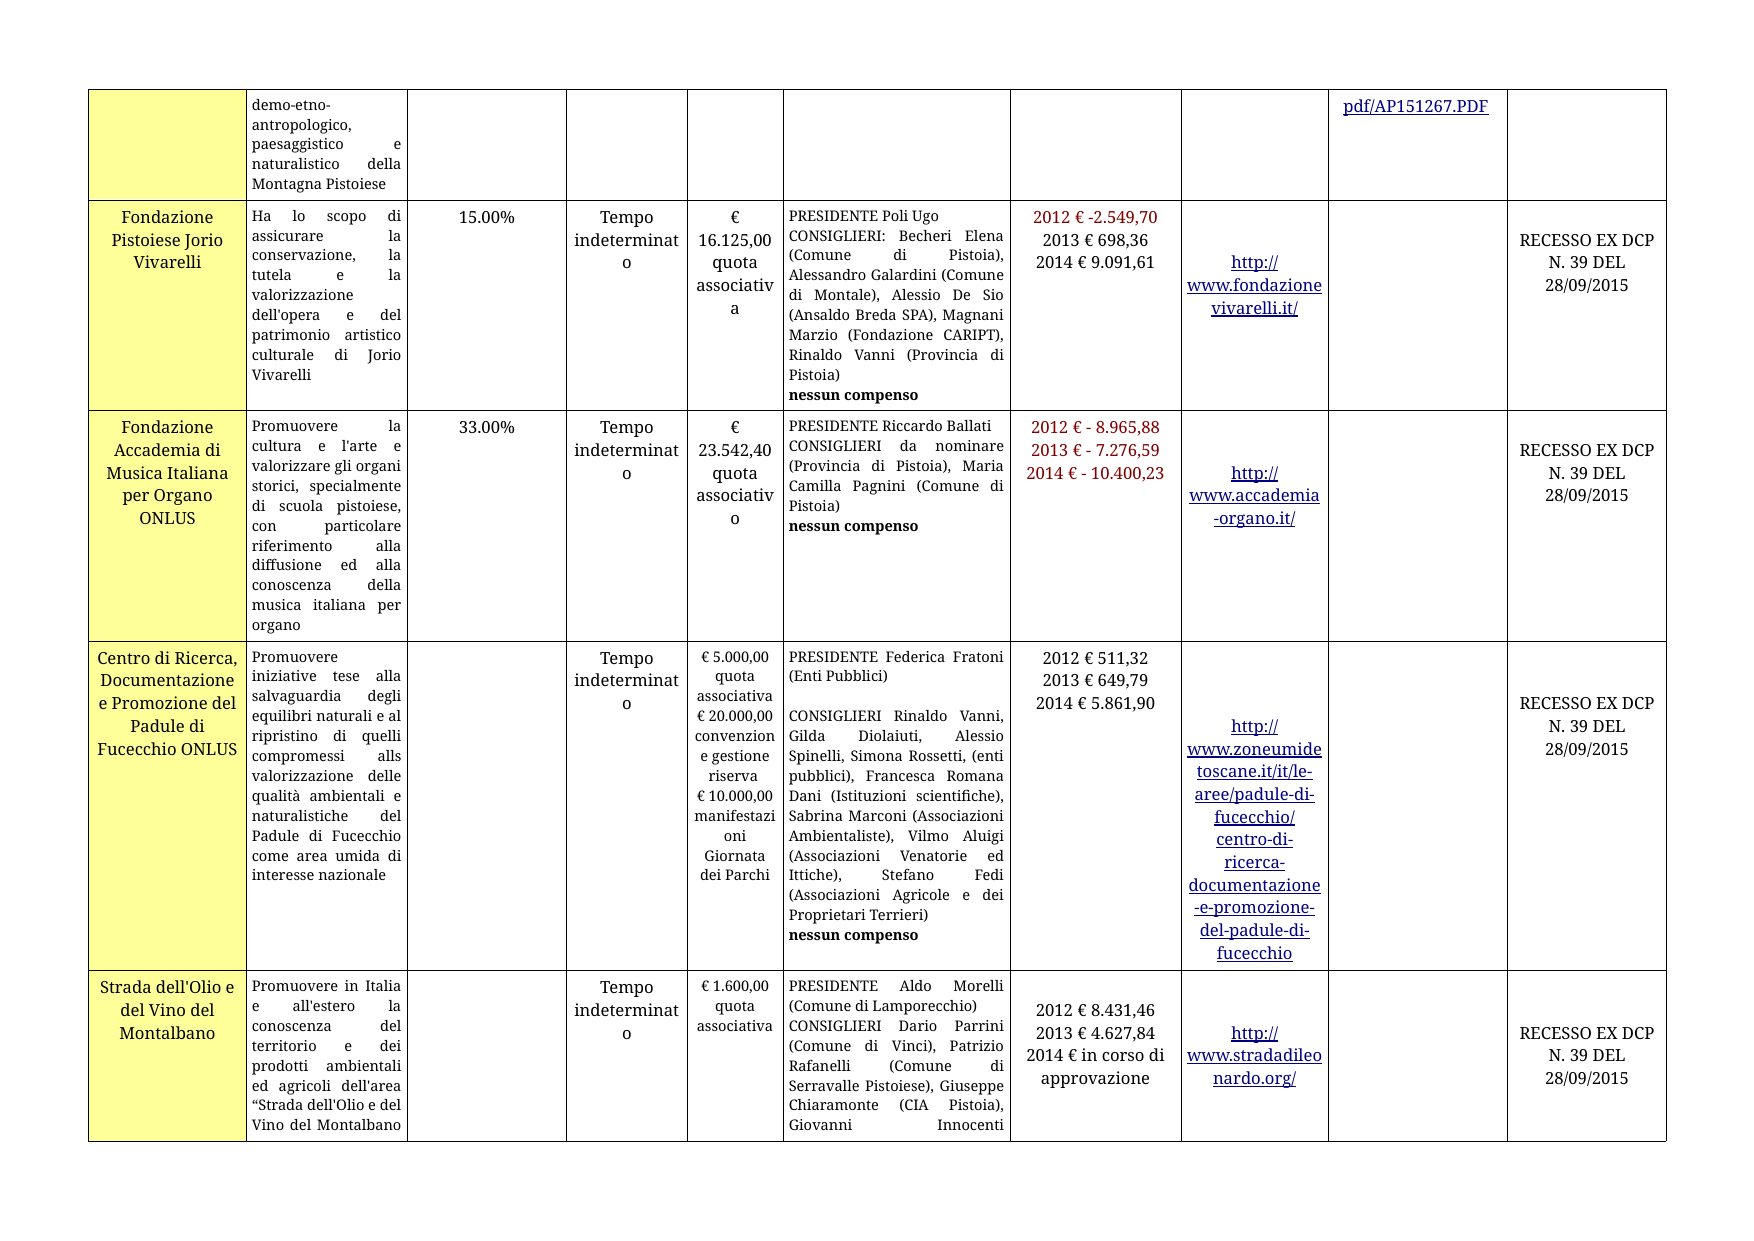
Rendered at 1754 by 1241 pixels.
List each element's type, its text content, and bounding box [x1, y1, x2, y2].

table_cell 2012 € -2.549,70 2013 € 698,36 2014 € 9.091,61 [1011, 201, 1181, 410]
table_cell http://www.zoneumidetoscane.it/it/le-aree/padule-di-fucecchio/centro-di-ricerca-documentazione-e-promozione-del-padule-di-fucecchio [1182, 642, 1328, 970]
table_cell Centro di Ricerca, Documentazione e Promozione del Padule di Fucecchio ONLUS [89, 642, 246, 970]
table_cell PRESIDENTE Riccardo Ballati CONSIGLIERI da nominare (Provincia di Pistoia), Maria Camilla Pagnini (Comune di Pistoia) nessun compenso [784, 411, 1010, 641]
table_cell RECESSO EX DCP N. 39 DEL 28/09/2015 [1508, 201, 1666, 410]
table_cell http://www.stradadileonardo.org/ [1182, 971, 1328, 1141]
table_cell 42,17% [408, 90, 566, 199]
table_cell Tempo indeterminato [567, 642, 687, 970]
table_cell Tempo indeterminato [567, 411, 687, 641]
table_cell 15,00% [408, 201, 566, 410]
table_cell € 23.542,40 quota associativo [688, 411, 783, 641]
table_cell http://www.accademia-organo.it/ [1182, 411, 1328, 641]
table_cell € 16.125,00 quota associativa [688, 201, 783, 410]
table_cell Promuovere iniziative tese alla salvaguardia degli equilibri naturali e al ripristino di quelli compromessi alls valorizzazione delle qualità ambientali e naturalistiche del Padule di Fucecchio come area umida di interesse nazionale [247, 642, 407, 970]
table_cell [784, 90, 1010, 199]
table_cell [1508, 90, 1666, 199]
table_cell Ha lo scopo di assicurare la conservazione, la tutela e la valorizzazione dell'opera e del patrimonio artistico culturale di Jorio Vivarelli [247, 201, 407, 410]
table_cell 2012 € - 8.965,88 2013 € - 7.276,59 2014 € - 10.400,23 [1011, 411, 1181, 641]
table_cell Tempo indeterminato [567, 971, 687, 1141]
table_cell PRESIDENTE Aldo Morelli (Comune di Lamporecchio) CONSIGLIERI Dario Parrini (Comune di Vinci), Patrizio Rafanelli (Comune di Serravalle Pistoiese), Giuseppe Chiaramonte (CIA Pistoia), Giovanni Innocenti [784, 971, 1010, 1141]
table_cell Fondazione Pistoiese Jorio Vivarelli [89, 201, 246, 410]
table_cell Promuovere la cultura e l'arte e valorizzare gli organi storici, specialmente di scuola pistoiese, con particolare riferimento alla diffusione ed alla conoscenza della musica italiana per organo [247, 411, 407, 641]
table_cell Tempo indeterminato [567, 201, 687, 410]
table_cell Fondazione Accademia di Musica Italiana per Organo ONLUS [89, 411, 246, 641]
table_cell RECESSO EX DCP N. 39 DEL 28/09/2015 [1508, 411, 1666, 641]
table_cell RECESSO EX DCP N. 39 DEL 28/09/2015 [1508, 971, 1666, 1141]
table_cell [1182, 90, 1328, 199]
table_cell [89, 90, 246, 199]
table_cell [1329, 201, 1507, 410]
table_cell 2012 € 8.431,46 2013 € 4.627,84 2014 € in corso di approvazione [1011, 971, 1181, 1141]
table_cell pdf/AP151267.PDF [1329, 90, 1507, 199]
table_cell [408, 971, 566, 1141]
table_cell [1329, 642, 1507, 970]
table_cell http://www.fondazionevivarelli.it/ [1182, 201, 1328, 410]
table_cell [1011, 90, 1181, 199]
table_cell € 5.000,00 quota associativa € 20.000,00 convenzione gestione riserva € 10.000,00 manifestazioni Giornata dei Parchi [688, 642, 783, 970]
table_cell PRESIDENTE Federica Fratoni (Enti Pubblici) CONSIGLIERI Rinaldo Vanni, Gilda Diolaiuti, Alessio Spinelli, Simona Rossetti, (enti pubblici), Francesca Romana Dani (Istituzioni scientifiche), Sabrina Marconi (Associazioni Ambientaliste), Vilmo Aluigi (Associazioni Venatorie ed Ittiche), Stefano Fedi (Associazioni Agricole e dei Proprietari Terrieri) nessun compenso [784, 642, 1010, 970]
table_cell [1329, 411, 1507, 641]
table_cell 2012 € 511,32 2013 € 649,79 2014 € 5.861,90 [1011, 642, 1181, 970]
table_cell [688, 90, 783, 199]
table_cell [567, 90, 687, 199]
table_cell demo-etno-antropologico, paesaggistico e naturalistico della Montagna Pistoiese [247, 90, 407, 199]
table_cell [1329, 971, 1507, 1141]
table_cell € 1.600,00 quota associativa [688, 971, 783, 1141]
table_cell 33,00% [408, 411, 566, 641]
table_cell Promuovere in Italia e all'estero la conoscenza del territorio e dei prodotti ambientali ed agricoli dell'area “Strada dell'Olio e del Vino del Montalbano [247, 971, 407, 1141]
table_cell PRESIDENTE Poli Ugo CONSIGLIERI: Becheri Elena (Comune di Pistoia), Alessandro Galardini (Comune di Montale), Alessio De Sio (Ansaldo Breda SPA), Magnani Marzio (Fondazione CARIPT), Rinaldo Vanni (Provincia di Pistoia) nessun compenso [784, 201, 1010, 410]
table_cell [408, 642, 566, 970]
table_cell RECESSO EX DCP N. 39 DEL 28/09/2015 [1508, 642, 1666, 970]
table_cell Strada dell'Olio e del Vino del Montalbano [89, 971, 246, 1141]
